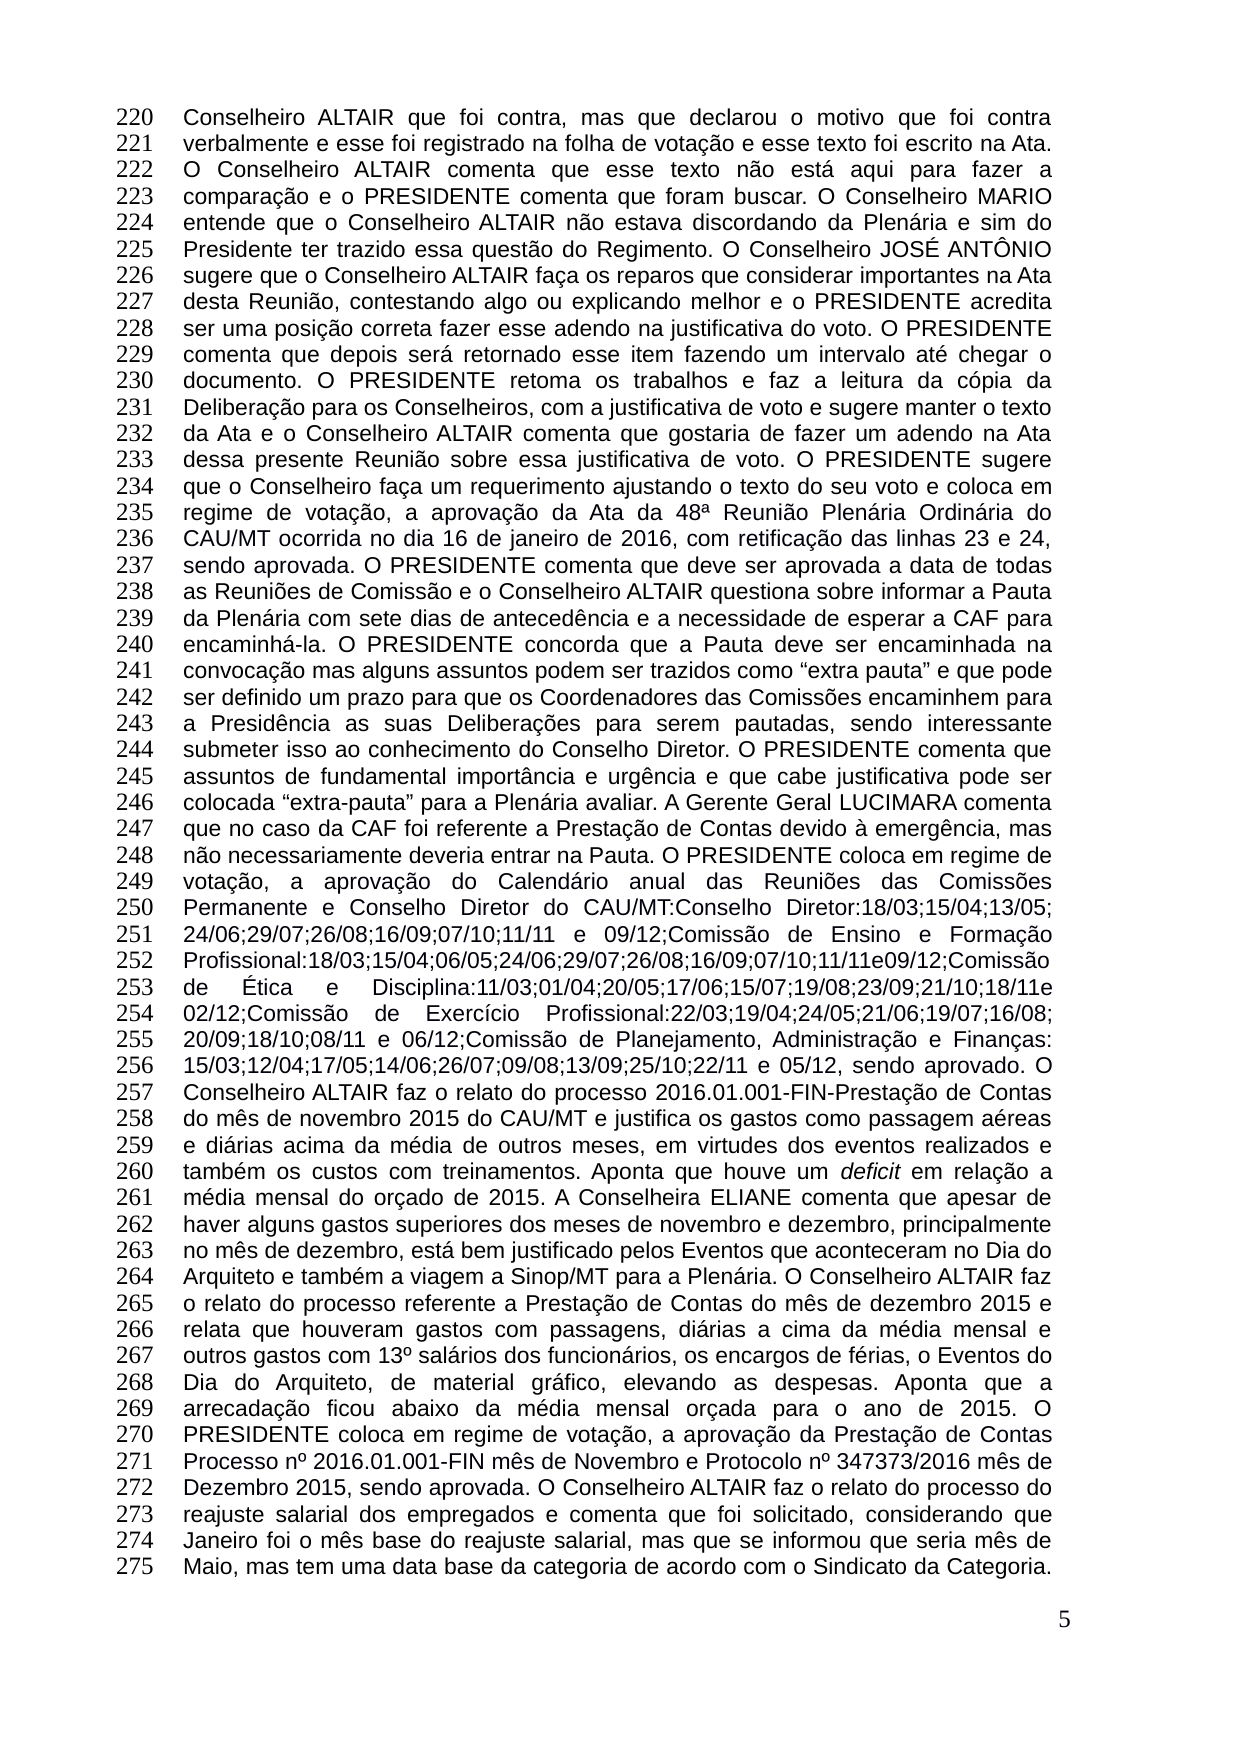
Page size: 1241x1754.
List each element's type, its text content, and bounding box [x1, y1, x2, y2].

text Conselheiro ALTAIR que foi contra, mas que declarou o motivo que foi contra verbalmente e esse foi registrado na folha de votação e esse texto foi escrito na Ata. O Conselheiro ALTAIR comenta que esse texto não está aqui para fazer a comparação e o PRESIDENTE comenta que foram buscar. O Conselheiro MARIO entende que o Conselheiro ALTAIR não estava discordando da Plenária e sim do Presidente ter trazido essa questão do Regimento. O Conselheiro JOSÉ ANTÔNIO sugere que o Conselheiro ALTAIR faça os reparos que considerar importantes na Ata desta Reunião, contestando algo ou explicando melhor e o PRESIDENTE acredita ser uma posição correta fazer esse adendo na justificativa do voto. O PRESIDENTE comenta que depois será retornado esse item fazendo um intervalo até chegar o documento. O PRESIDENTE retoma os trabalhos e faz a leitura da cópia da Deliberação para os Conselheiros, com a justificativa de voto e sugere manter o texto da Ata e o Conselheiro ALTAIR comenta que gostaria de fazer um adendo na Ata dessa presente Reunião sobre essa justificativa de voto. O PRESIDENTE sugere que o Conselheiro faça um requerimento ajustando o texto do seu voto e coloca em regime de votação, a aprovação da Ata da 48ª Reunião Plenária Ordinária do CAU/MT ocorrida no dia 16 de janeiro de 2016, com retificação das linhas 23 e 24, sendo aprovada. O PRESIDENTE comenta que deve ser aprovada a data de todas as Reuniões de Comissão e o Conselheiro ALTAIR questiona sobre informar a Pauta da Plenária com sete dias de antecedência e a necessidade de esperar a CAF para encaminhá-la. O PRESIDENTE concorda que a Pauta deve ser encaminhada na convocação mas alguns assuntos podem ser trazidos como “extra pauta” e que pode ser definido um prazo para que os Coordenadores das Comissões encaminhem para a Presidência as suas Deliberações para serem pautadas, sendo interessante submeter isso ao conhecimento do Conselho Diretor. O PRESIDENTE comenta que assuntos de fundamental importância e urgência e que cabe justificativa pode ser colocada “extra-pauta” para a Plenária avaliar. A Gerente Geral LUCIMARA comenta que no caso da CAF foi referente a Prestação de Contas devido à emergência, mas não necessariamente deveria entrar na Pauta. O PRESIDENTE coloca em regime de votação, a aprovação do Calendário anual das Reuniões das Comissões Permanente e Conselho Diretor do CAU/MT:Conselho Diretor:18/03;15/04;13/05; 24/06;29/07;26/08;16/09;07/10;11/11 e 09/12;Comissão de Ensino e Formação Profissional:18/03;15/04;06/05;24/06;29/07;26/08;16/09;07/10;11/11e09/12;Comissão de Ética e Disciplina:11/03;01/04;20/05;17/06;15/07;19/08;23/09;21/10;18/11e 02/12;Comissão de Exercício Profissional:22/03;19/04;24/05;21/06;19/07;16/08; 20/09;18/10;08/11 e 06/12;Comissão de Planejamento, Administração e Finanças: 15/03;12/04;17/05;14/06;26/07;09/08;13/09;25/10;22/11 e 05/12, sendo aprovado. O Conselheiro ALTAIR faz o relato do processo 2016.01.001-FIN-Prestação de Contas do mês de novembro 2015 do CAU/MT e justifica os gastos como passagem aéreas e diárias acima da média de outros meses, em virtudes dos eventos realizados e também os custos com treinamentos. Aponta que houve um deficit em relação a média mensal do orçado de 2015. A Conselheira ELIANE comenta que apesar de haver alguns gastos superiores dos meses de novembro e dezembro, principalmente no mês de dezembro, está bem justificado pelos Eventos que aconteceram no Dia do Arquiteto e também a viagem a Sinop/MT para a Plenária. O Conselheiro ALTAIR faz o relato do processo referente a Prestação de Contas do mês de dezembro 2015 e relata que houveram gastos com passagens, diárias a cima da média mensal e outros gastos com 13º salários dos funcionários, os encargos de férias, o Eventos do Dia do Arquiteto, de material gráfico, elevando as despesas. Aponta que a arrecadação ficou abaixo da média mensal orçada para o ano de 2015. O PRESIDENTE coloca em regime de votação, a aprovação da Prestação de Contas Processo nº 2016.01.001-FIN mês de Novembro e Protocolo nº 347373/2016 mês de Dezembro 2015, sendo aprovada. O Conselheiro ALTAIR faz o relato do processo do reajuste salarial dos empregados e comenta que foi solicitado, considerando que Janeiro foi o mês base do reajuste salarial, mas que se informou que seria mês de Maio, mas tem uma data base da categoria de acordo com o Sindicato da Categoria. [183, 104, 1053, 1579]
